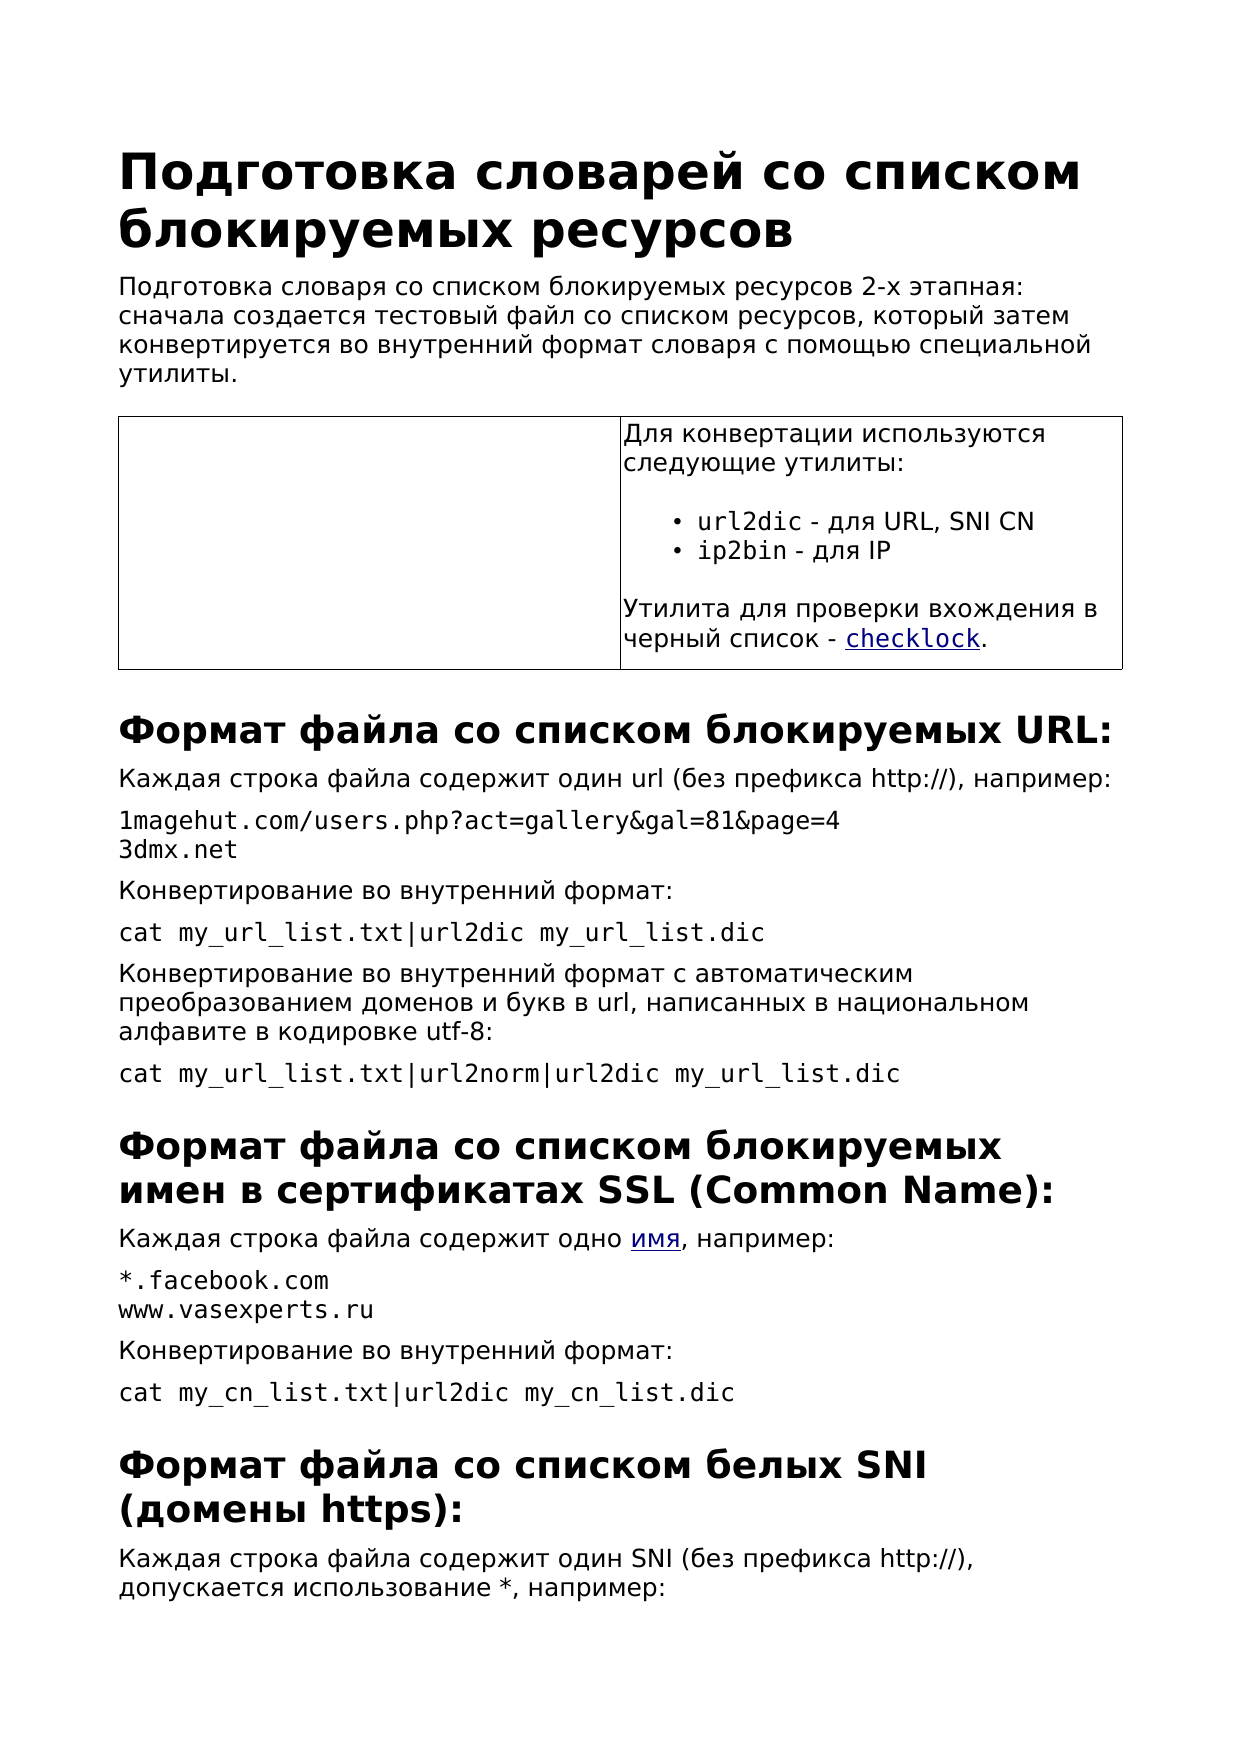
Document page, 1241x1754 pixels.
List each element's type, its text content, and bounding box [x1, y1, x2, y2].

text Подготовка словаря со списком блокируемых ресурсов 2-х этапная: сначала создается тестовый файл со списком ресурсов, который затем конвертируется во внутренний формат словаря с помощью специальной утилиты. [118, 272, 1122, 389]
text cat my_cn_list.txt|url2dic my_cn_list.dic [118, 1378, 1122, 1407]
table_header Для конвертации используются следующие утилиты: url2dic - для URL, SNI CN ip2bin - для IP Утилита для проверки вхождения в черный список - checklock. [621, 417, 1122, 668]
text Конвертирование во внутренний формат с автоматическим преобразованием доменов и букв в url, написанных в национальном алфавите в кодировке utf-8: [118, 959, 1122, 1046]
text Каждая строка файла содержит один SNI (без префикса http://), допускается использование *, например: [118, 1544, 1122, 1602]
text Каждая строка файла содержит одно имя, например: [118, 1224, 1122, 1254]
text Конвертирование во внутренний формат: [118, 876, 1122, 905]
table_header [119, 417, 620, 668]
text cat my_url_list.txt|url2norm|url2dic my_url_list.dic [118, 1059, 1122, 1088]
subtitle Подготовка словарей со списком блокируемых ресурсов [118, 143, 1122, 259]
text 1magehut.com/users.php?act=gallery&gal=81&page=4 3dmx.net [118, 806, 1122, 864]
subtitle Формат файла со списком блокируемых URL: [118, 708, 1122, 752]
subtitle Формат файла со списком блокируемых имен в сертификатах SSL (Common Name): [118, 1125, 1122, 1212]
subtitle Формат файла со списком белых SNI (домены https): [118, 1444, 1122, 1531]
text Каждая строка файла содержит один url (без префикса http://), например: [118, 764, 1122, 794]
text *.facebook.com www.vasexperts.ru [118, 1266, 1122, 1324]
text Конвертирование во внутренний формат: [118, 1336, 1122, 1366]
text cat my_url_list.txt|url2dic my_url_list.dic [118, 918, 1122, 947]
